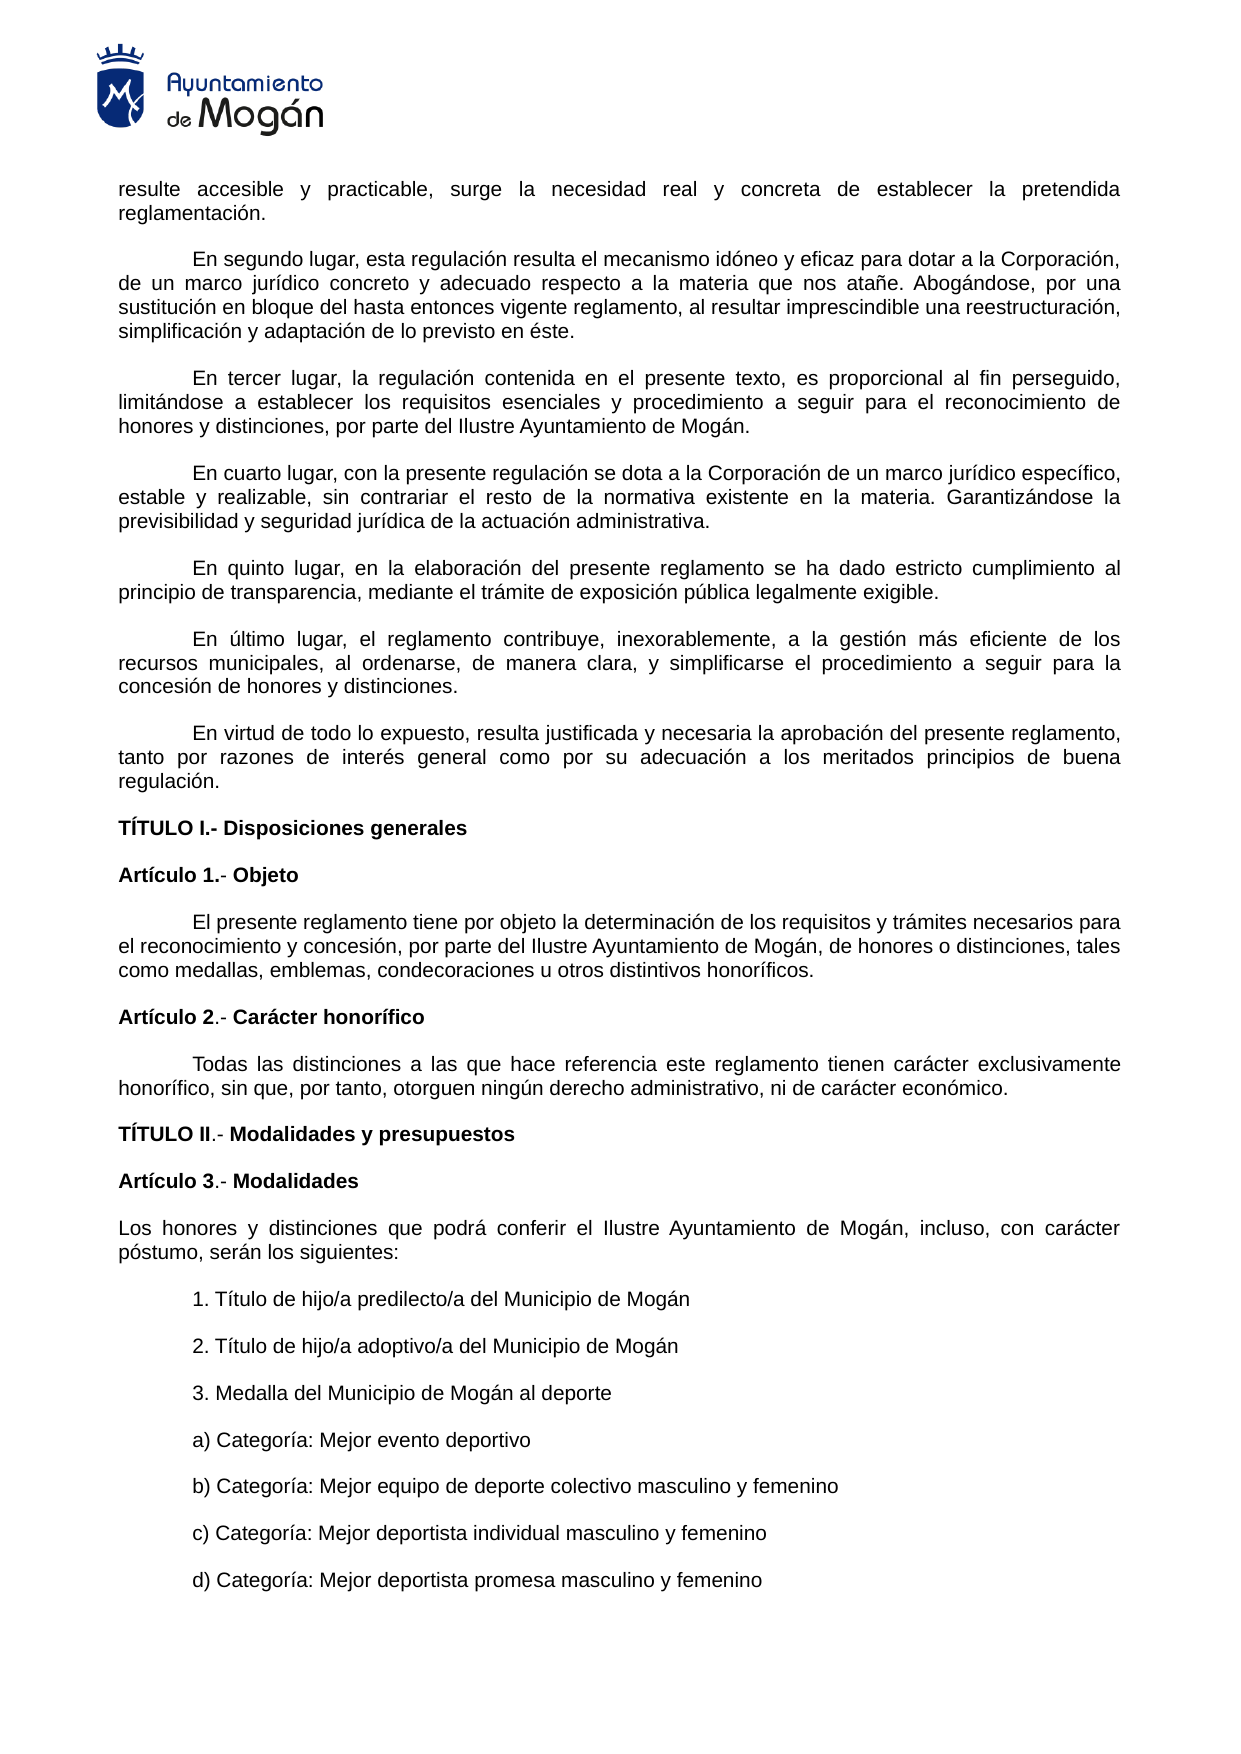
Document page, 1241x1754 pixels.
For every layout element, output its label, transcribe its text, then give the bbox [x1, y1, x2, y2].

text 1. Título de hijo/a predilecto/a del Municipio de Mogán [118, 1287, 1122, 1311]
text En quinto lugar, en la elaboración del presente reglamento se ha dado estricto cumplimiento al principio de transparencia, mediante el trámite de exposición pública legalmente exigible. [118, 556, 1122, 603]
text TÍTULO I.- Disposiciones generales [118, 816, 1122, 840]
text Artículo 1.- Objeto [118, 863, 1122, 887]
text resulte accesible y practicable, surge la necesidad real y concreta de establecer la pretendida reglamentación. [118, 176, 1122, 224]
text Artículo 3.- Modalidades [118, 1169, 1122, 1193]
text TÍTULO II.- Modalidades y presupuestos [118, 1122, 1122, 1146]
text c) Categoría: Mejor deportista individual masculino y femenino [118, 1521, 1122, 1545]
text b) Categoría: Mejor equipo de deporte colectivo masculino y femenino [118, 1474, 1122, 1498]
text En último lugar, el reglamento contribuye, inexorablemente, a la gestión más eficiente de los recursos municipales, al ordenarse, de manera clara, y simplificarse el procedimiento a seguir para la concesión de honores y distinciones. [118, 626, 1122, 698]
text Artículo 2.- Carácter honorífico [118, 1004, 1122, 1028]
text En tercer lugar, la regulación contenida en el presente texto, es proporcional al fin perseguido, limitándose a establecer los requisitos esenciales y procedimiento a seguir para el reconocimiento de honores y distinciones, por parte del Ilustre Ayuntamiento de Mogán. [118, 366, 1122, 438]
text Los honores y distinciones que podrá conferir el Ilustre Ayuntamiento de Mogán, incluso, con carácter póstumo, serán los siguientes: [118, 1216, 1122, 1264]
text 2. Título de hijo/a adoptivo/a del Municipio de Mogán [118, 1334, 1122, 1358]
picture [82, 22, 340, 154]
text d) Categoría: Mejor deportista promesa masculino y femenino [118, 1568, 1122, 1592]
text 3. Medalla del Municipio de Mogán al deporte [118, 1381, 1122, 1404]
text El presente reglamento tiene por objeto la determinación de los requisitos y trámites necesarios para el reconocimiento y concesión, por parte del Ilustre Ayuntamiento de Mogán, de honores o distinciones, tales como medallas, emblemas, condecoraciones u otros distintivos honoríficos. [118, 910, 1122, 982]
text En virtud de todo lo expuesto, resulta justificada y necesaria la aprobación del presente reglamento, tanto por razones de interés general como por su adecuación a los meritados principios de buena regulación. [118, 721, 1122, 793]
text En segundo lugar, esta regulación resulta el mecanismo idóneo y eficaz para dotar a la Corporación, de un marco jurídico concreto y adecuado respecto a la materia que nos atañe. Abogándose, por una sustitución en bloque del hasta entonces vigente reglamento, al resultar imprescindible una reestructuración, simplificación y adaptación de lo previsto en éste. [118, 247, 1122, 343]
text Todas las distinciones a las que hace referencia este reglamento tienen carácter exclusivamente honorífico, sin que, por tanto, otorguen ningún derecho administrativo, ni de carácter económico. [118, 1051, 1122, 1099]
text a) Categoría: Mejor evento deportivo [118, 1427, 1122, 1451]
text En cuarto lugar, con la presente regulación se dota a la Corporación de un marco jurídico específico, estable y realizable, sin contrariar el resto de la normativa existente en la materia. Garantizándose la previsibilidad y seguridad jurídica de la actuación administrativa. [118, 461, 1122, 533]
